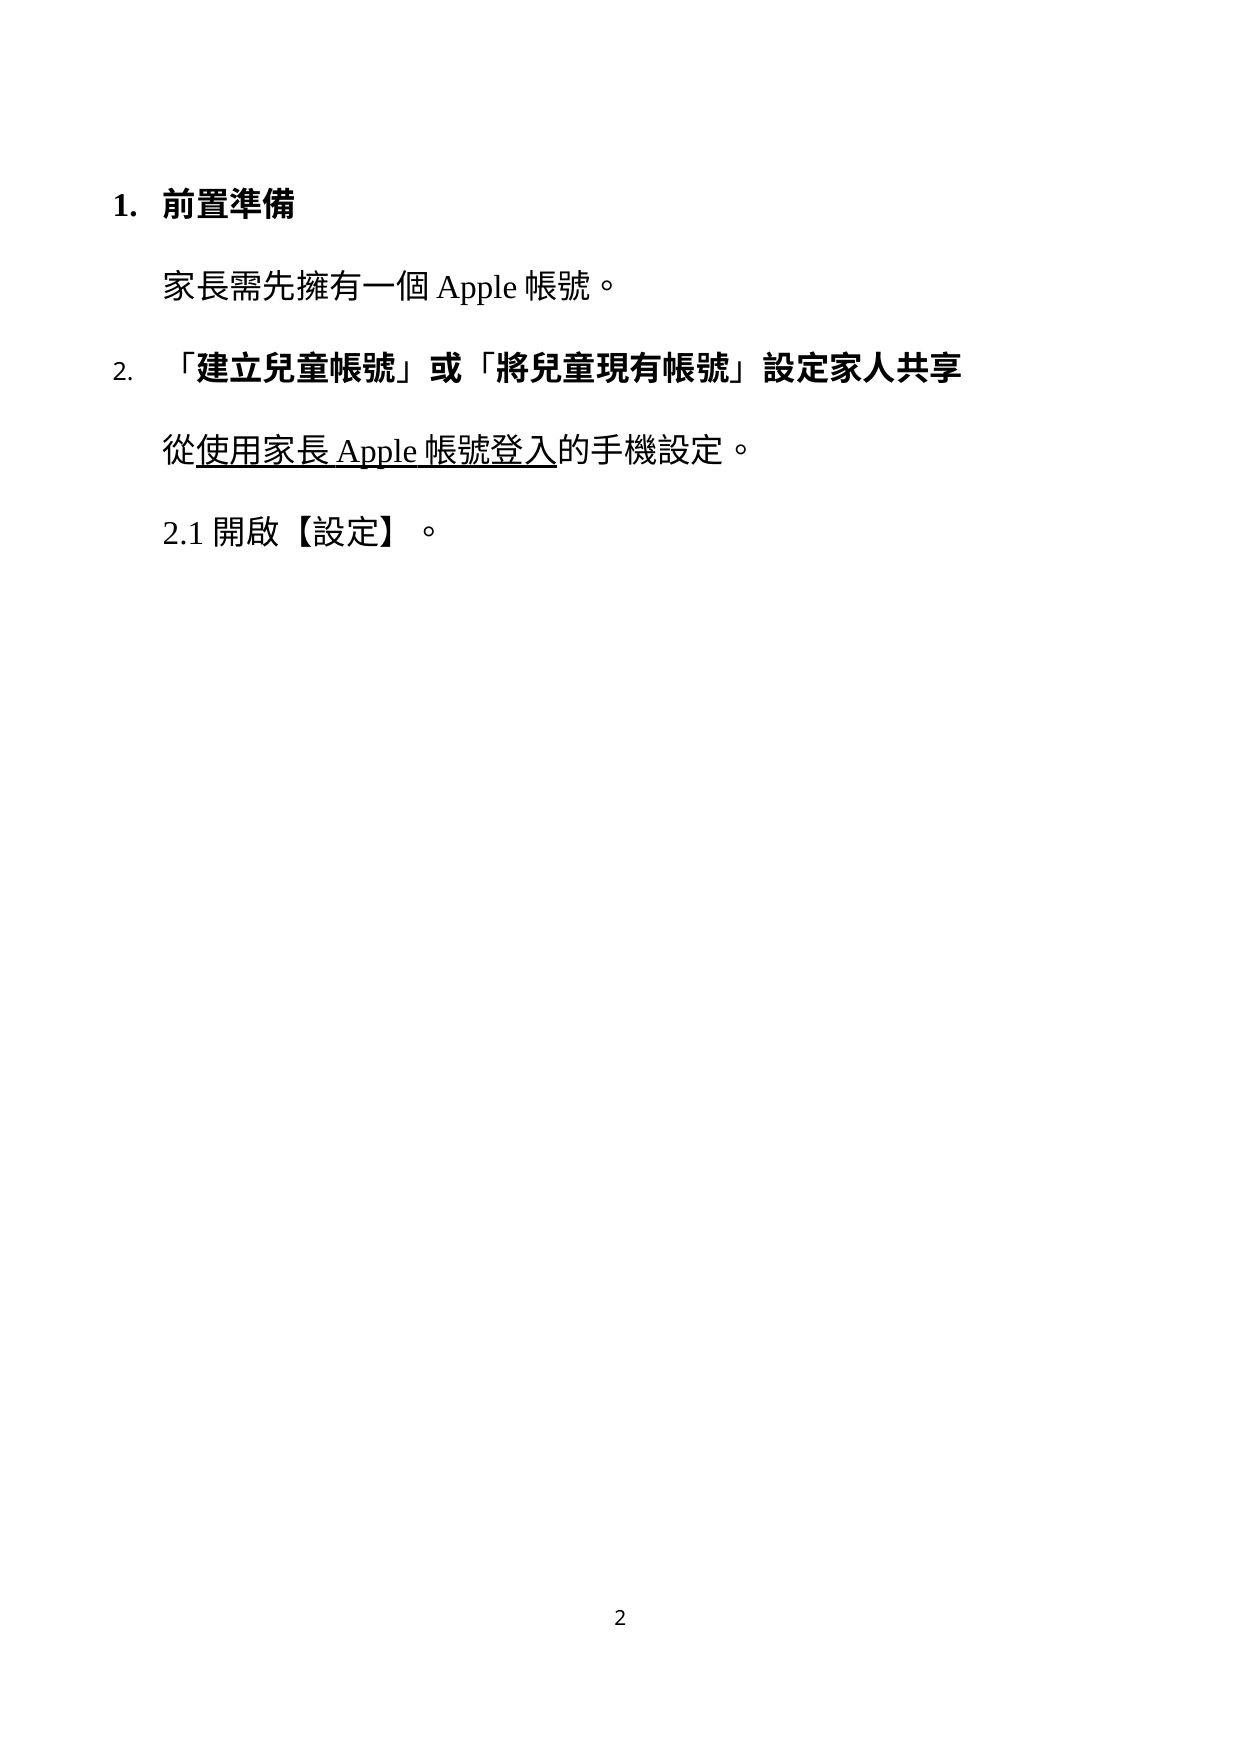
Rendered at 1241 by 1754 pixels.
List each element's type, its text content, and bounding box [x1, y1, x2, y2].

list 「建立兒童帳號」或「將兒童現有帳號」設定家人共享 [112, 328, 1128, 403]
list 開啟【設定】。 [162, 493, 1128, 568]
list 前置準備 [112, 164, 1128, 239]
list 從使用家長Apple帳號登入的手機設定。 [162, 411, 1128, 486]
list 家長需先擁有一個Apple帳號。 [162, 246, 1128, 321]
